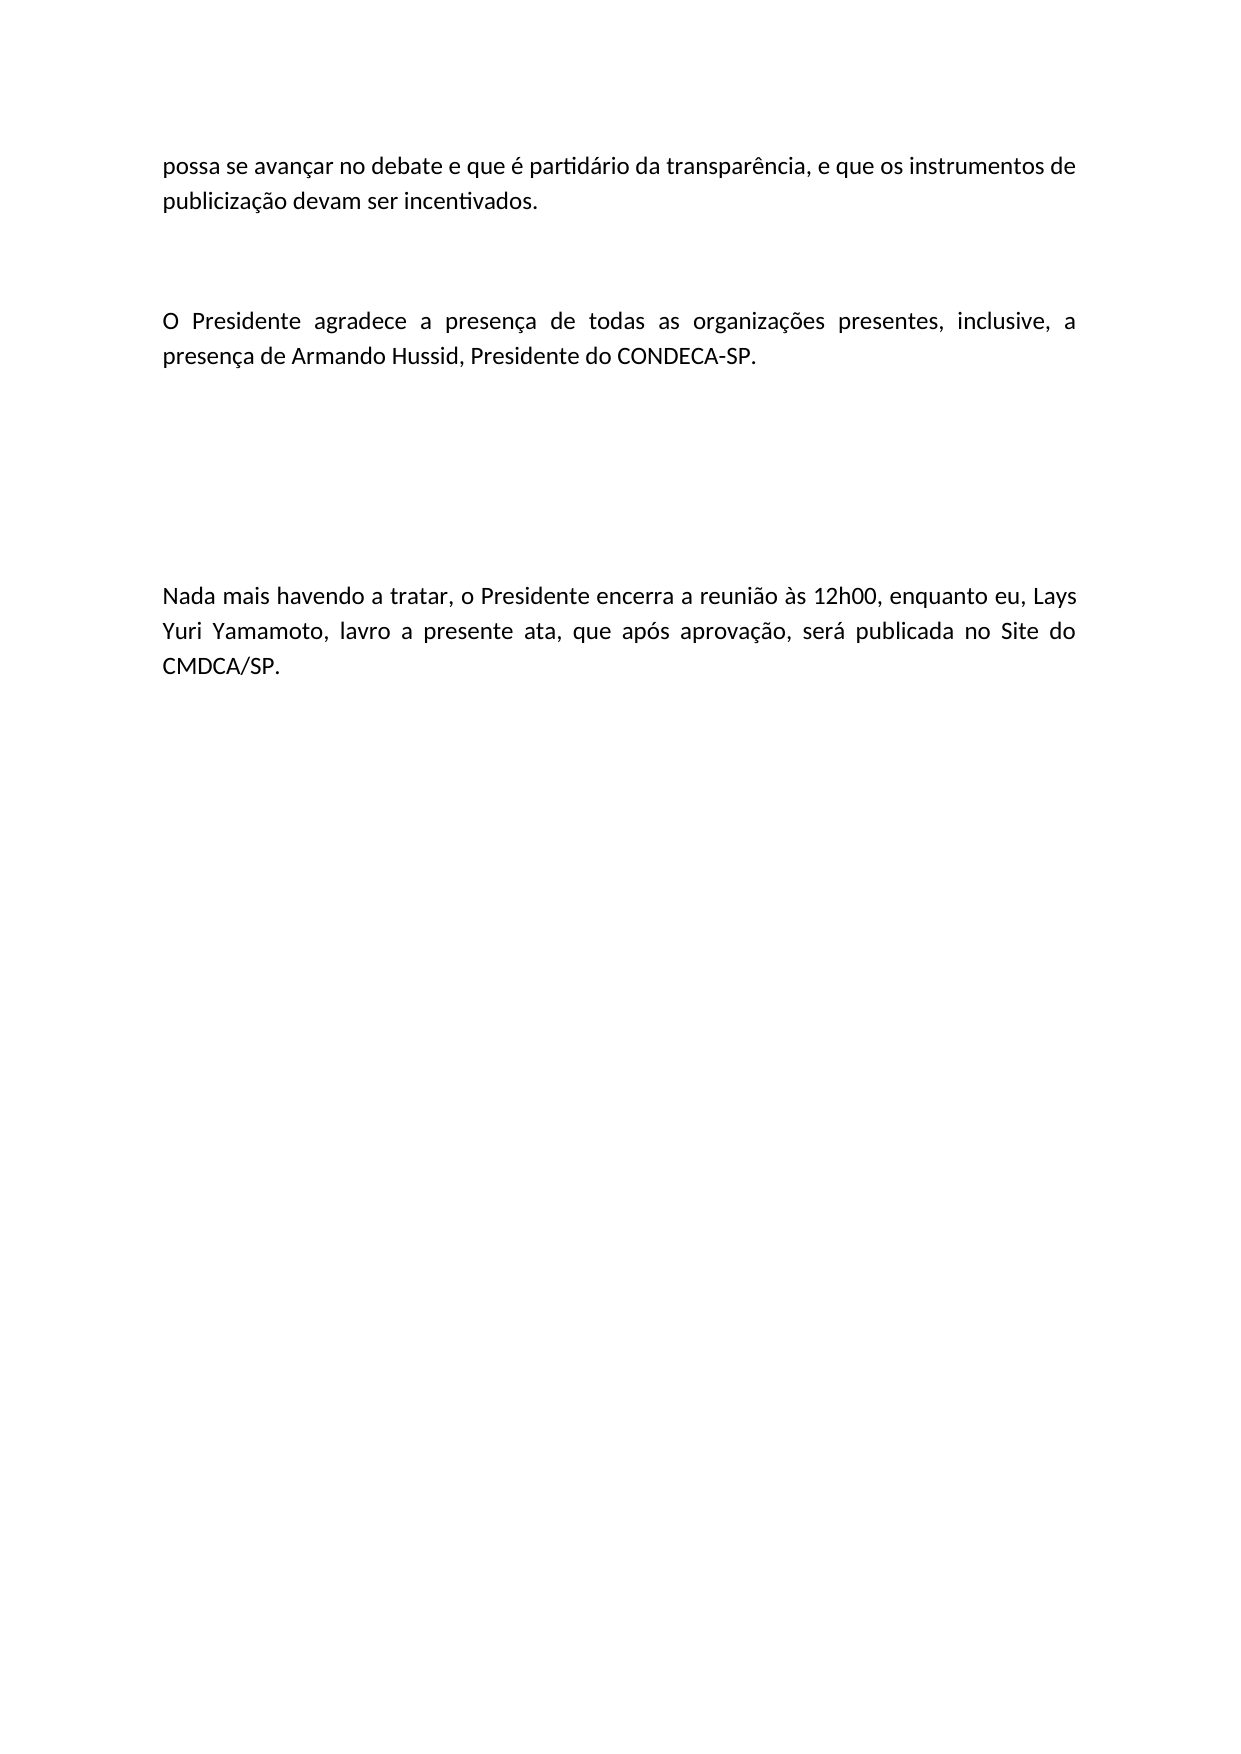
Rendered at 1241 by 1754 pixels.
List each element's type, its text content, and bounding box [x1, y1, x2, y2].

text O Presidente agradece a presença de todas as organizações presentes, inclusive, a presença de Armando Hussid, Presidente do CONDECA-SP. [162, 305, 1078, 371]
text Nada mais havendo a tratar, o Presidente encerra a reunião às 12h00, enquanto eu, Lays Yuri Yamamoto, lavro a presente ata, que após aprovação, será publicada no Site do CMDCA/SP. [162, 580, 1078, 681]
text possa se avançar no debate e que é partidário da transparência, e que os instrumentos de publicização devam ser incentivados. [162, 150, 1078, 216]
